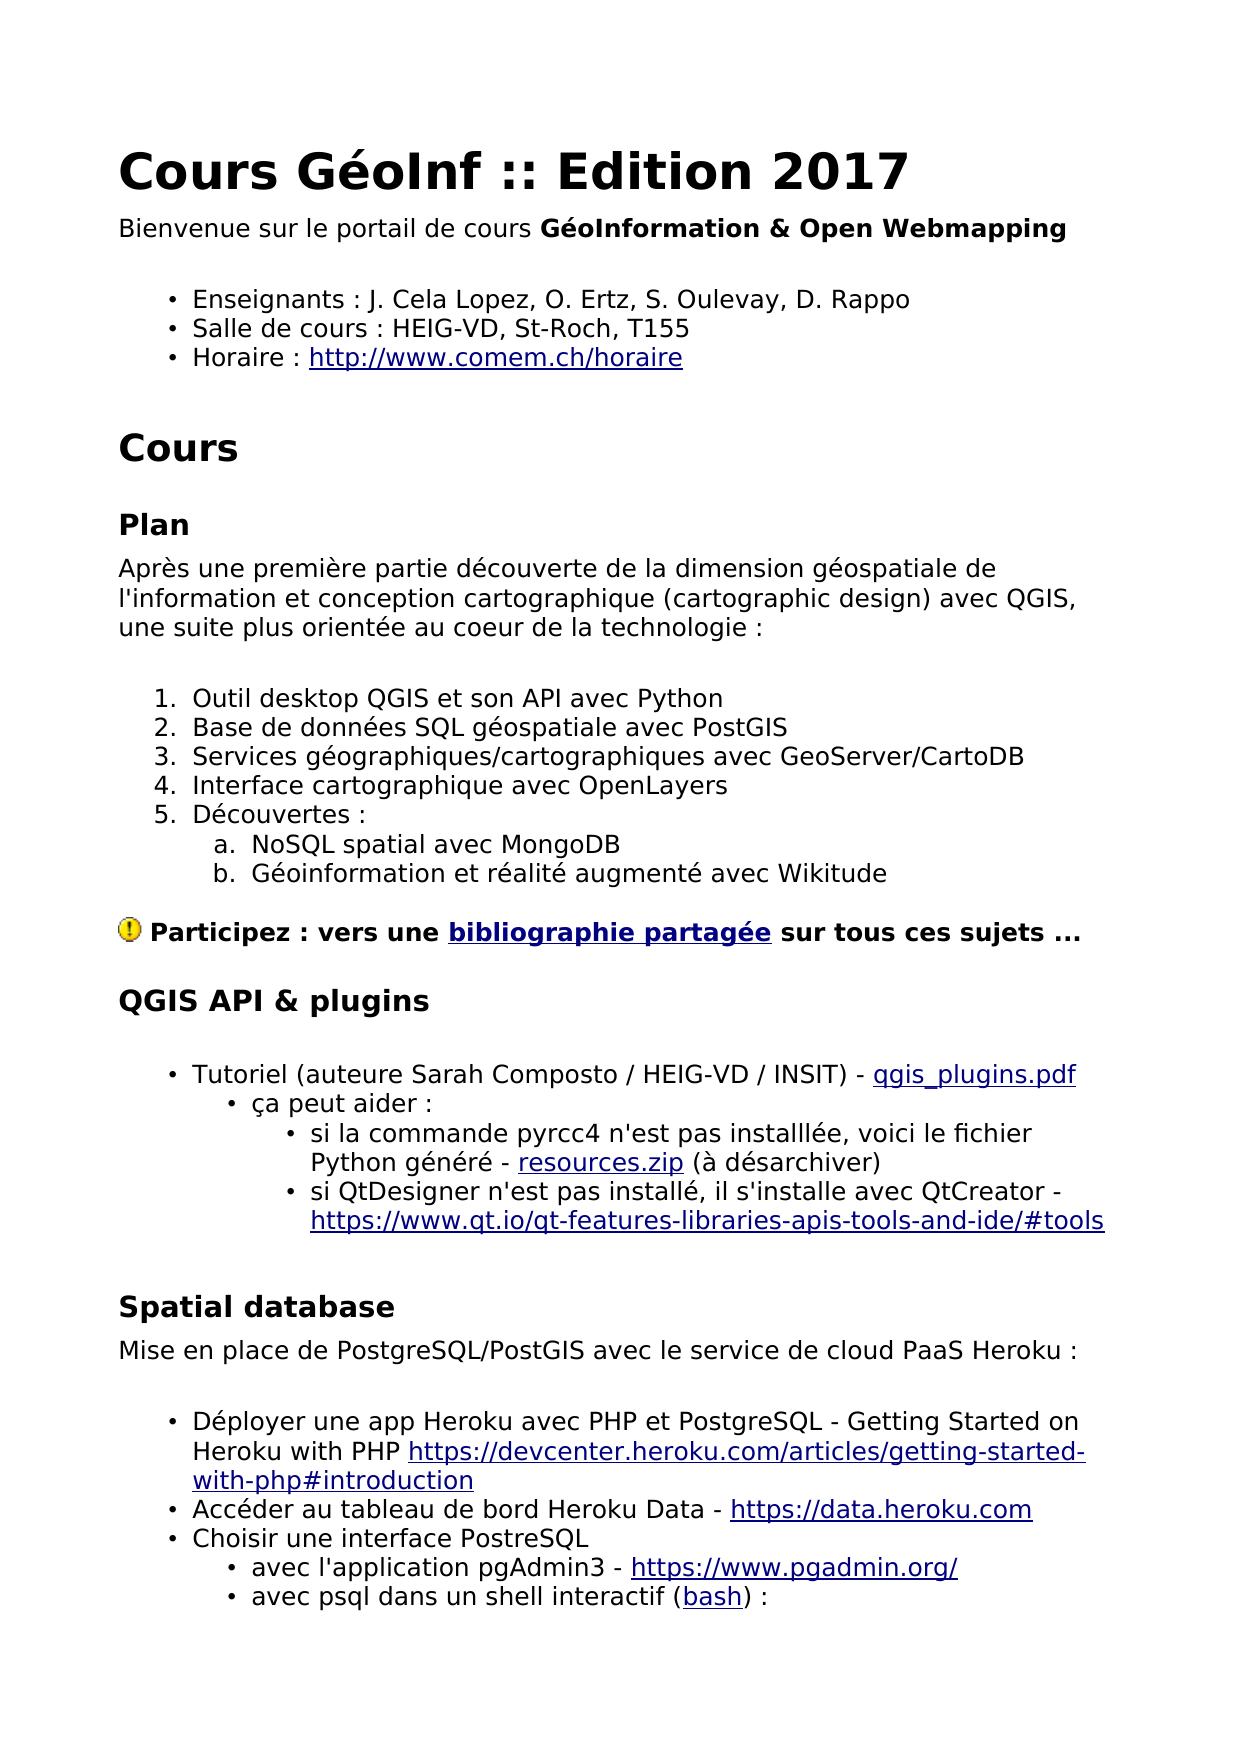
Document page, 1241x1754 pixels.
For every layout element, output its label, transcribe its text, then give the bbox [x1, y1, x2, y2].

list ça peut aider : [236, 1090, 1122, 1119]
list avec psql dans un shell interactif (bash) : [236, 1583, 1122, 1612]
list avec l'application pgAdmin3 - https://www.pgadmin.org/ [236, 1553, 1122, 1583]
picture [118, 917, 142, 942]
list Déployer une app Heroku avec PHP et PostgreSQL - Getting Started on Heroku with PHP https://devcenter.heroku.com/articles/getting-started-with-php#introduction [177, 1408, 1122, 1495]
list Découvertes : [177, 801, 1122, 830]
list Base de données SQL géospatiale avec PostGIS [177, 713, 1122, 742]
list Accéder au tableau de bord Heroku Data - https://data.heroku.com [177, 1495, 1122, 1524]
list Services géographiques/cartographiques avec GeoServer/CartoDB [177, 742, 1122, 772]
list Choisir une interface PostreSQL [177, 1524, 1122, 1553]
subtitle Cours GéoInf :: Edition 2017 [118, 143, 1122, 201]
list Géoinformation et réalité augmenté avec Wikitude [236, 859, 1122, 888]
list Horaire : http://www.comem.ch/horaire [177, 343, 1122, 372]
list si la commande pyrcc4 n'est pas installlée, voici le fichier Python généré - resources.zip (à désarchiver) [295, 1119, 1122, 1177]
text Mise en place de PostgreSQL/PostGIS avec le service de cloud PaaS Heroku : [118, 1336, 1122, 1366]
subtitle Spatial database [118, 1290, 1122, 1324]
list Enseignants : J. Cela Lopez, O. Ertz, S. Oulevay, D. Rappo [177, 285, 1122, 314]
list Interface cartographique avec OpenLayers [177, 772, 1122, 801]
list NoSQL spatial avec MongoDB [236, 830, 1122, 859]
text Après une première partie découverte de la dimension géospatiale de l'information et conception cartographique (cartographic design) avec QGIS, une suite plus orientée au coeur de la technologie : [118, 554, 1122, 642]
subtitle Plan [118, 508, 1122, 542]
list Tutoriel (auteure Sarah Composto / HEIG-VD / INSIT) - qgis_plugins.pdf [177, 1061, 1122, 1090]
list si QtDesigner n'est pas installé, il s'installe avec QtCreator - https://www.qt.io/qt-features-libraries-apis-tools-and-ide/#tools [295, 1177, 1122, 1236]
text Bienvenue sur le portail de cours GéoInformation & Open Webmapping [118, 214, 1122, 243]
text Participez : vers une bibliographie partagée sur tous ces sujets ... [118, 918, 1122, 947]
list Salle de cours : HEIG-VD, St-Roch, T155 [177, 314, 1122, 343]
subtitle Cours [118, 427, 1122, 471]
list Outil desktop QGIS et son API avec Python [177, 684, 1122, 713]
subtitle QGIS API & plugins [118, 984, 1122, 1018]
